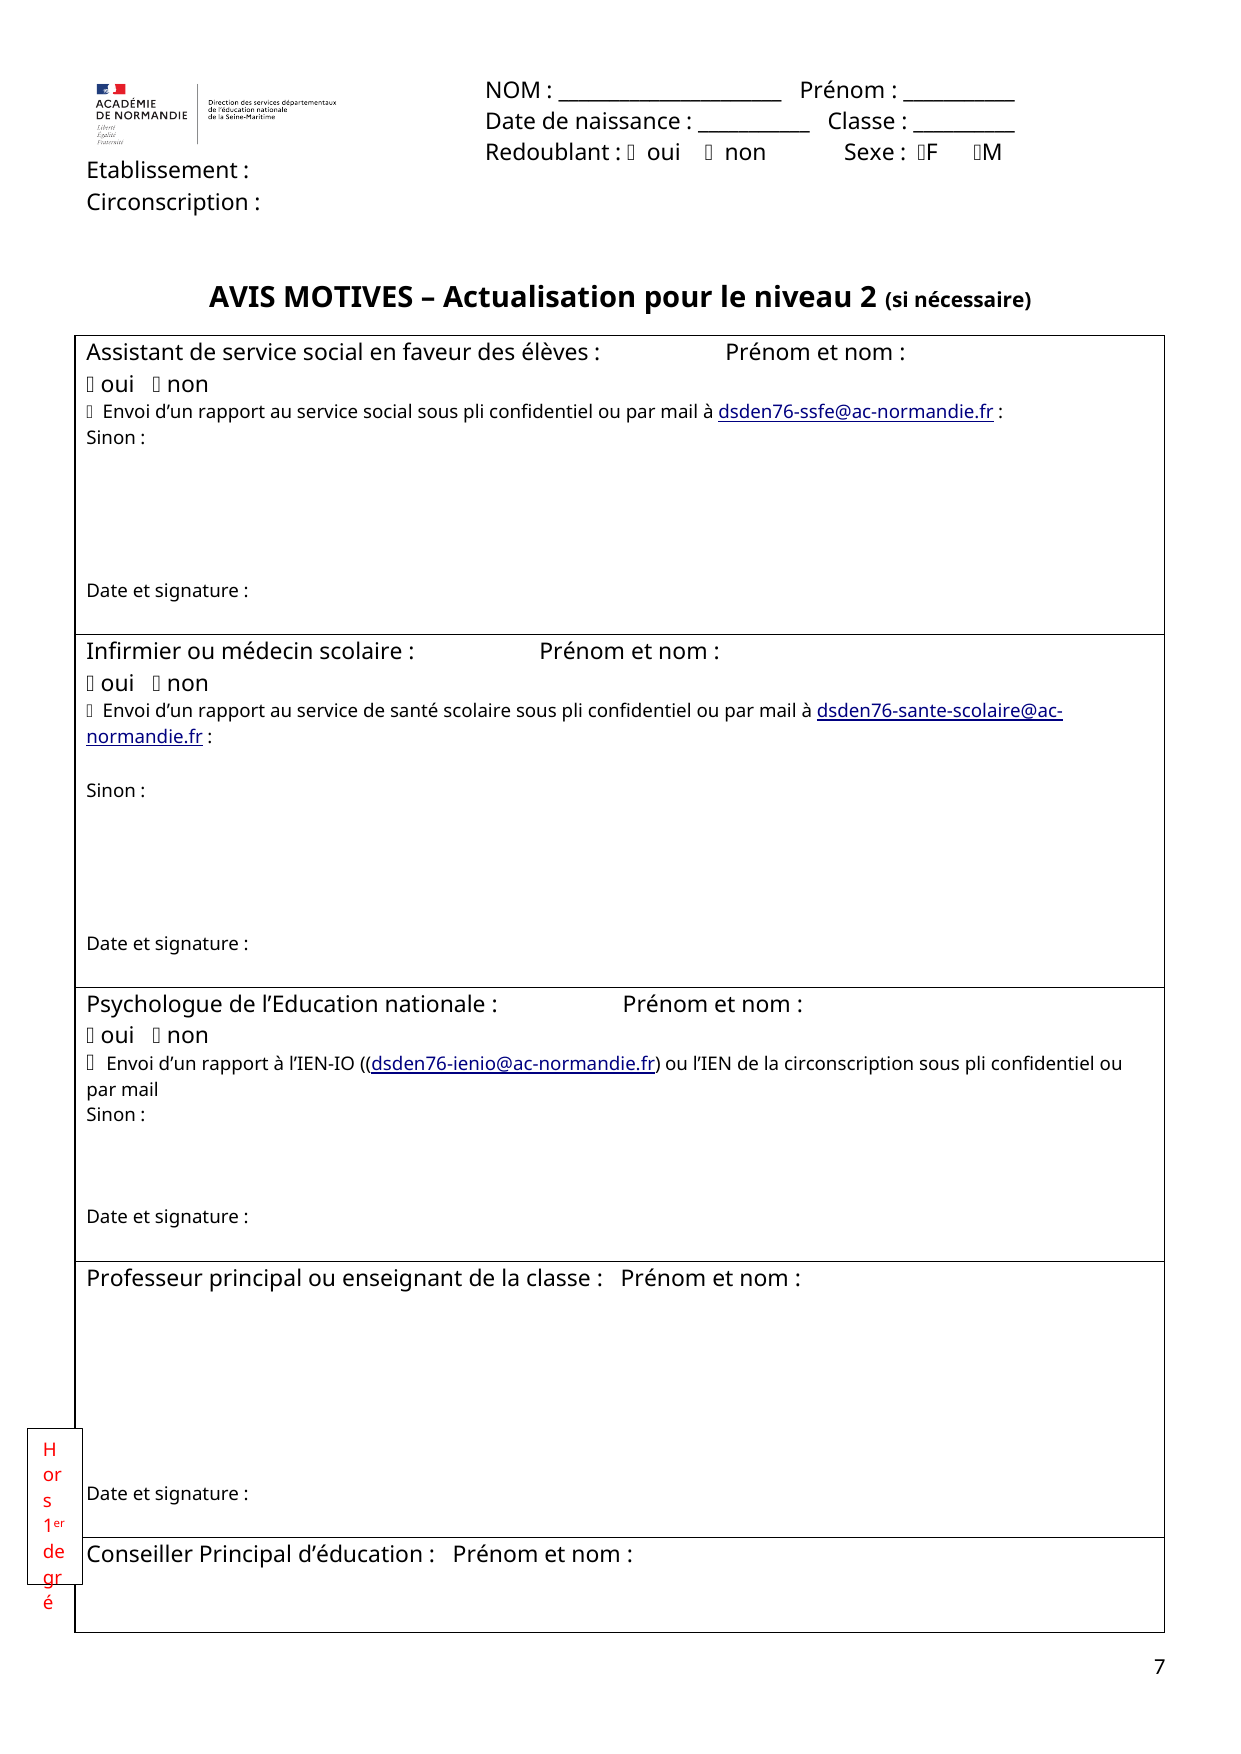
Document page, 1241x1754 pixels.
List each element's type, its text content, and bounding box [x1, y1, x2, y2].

table_cell Psychologue de l’Education nationale : Prénom et nom :  oui  non Envoi d’un rapport à l’IEN-IO ((dsden76-ienio@ac-normandie.fr) ou l’IEN de la circonscription sous pli confidentiel ou par mail Sinon : Date et signature : [76, 988, 1164, 1261]
table_header Assistant de service social en faveur des élèves : Prénom et nom :  oui  non Envoi d’un rapport au service social sous pli confidentiel ou par mail à dsden76-ssfe@ac-normandie.fr : Sinon : Date et signature : [76, 336, 1164, 634]
table_cell Professeur principal ou enseignant de la classe : Prénom et nom : Date et signature : [76, 1262, 1164, 1537]
table_cell Conseiller Principal d’éducation : Prénom et nom : [76, 1538, 1164, 1632]
table_cell Infirmier ou médecin scolaire : Prénom et nom :  oui  non Envoi d’un rapport au service de santé scolaire sous pli confidentiel ou par mail à dsden76-sante-scolaire@ac-normandie.fr : Sinon : Date et signature : [76, 635, 1164, 987]
text AVIS MOTIVES – Actualisation pour le niveau 2 (si nécessaire) [75, 276, 1165, 316]
